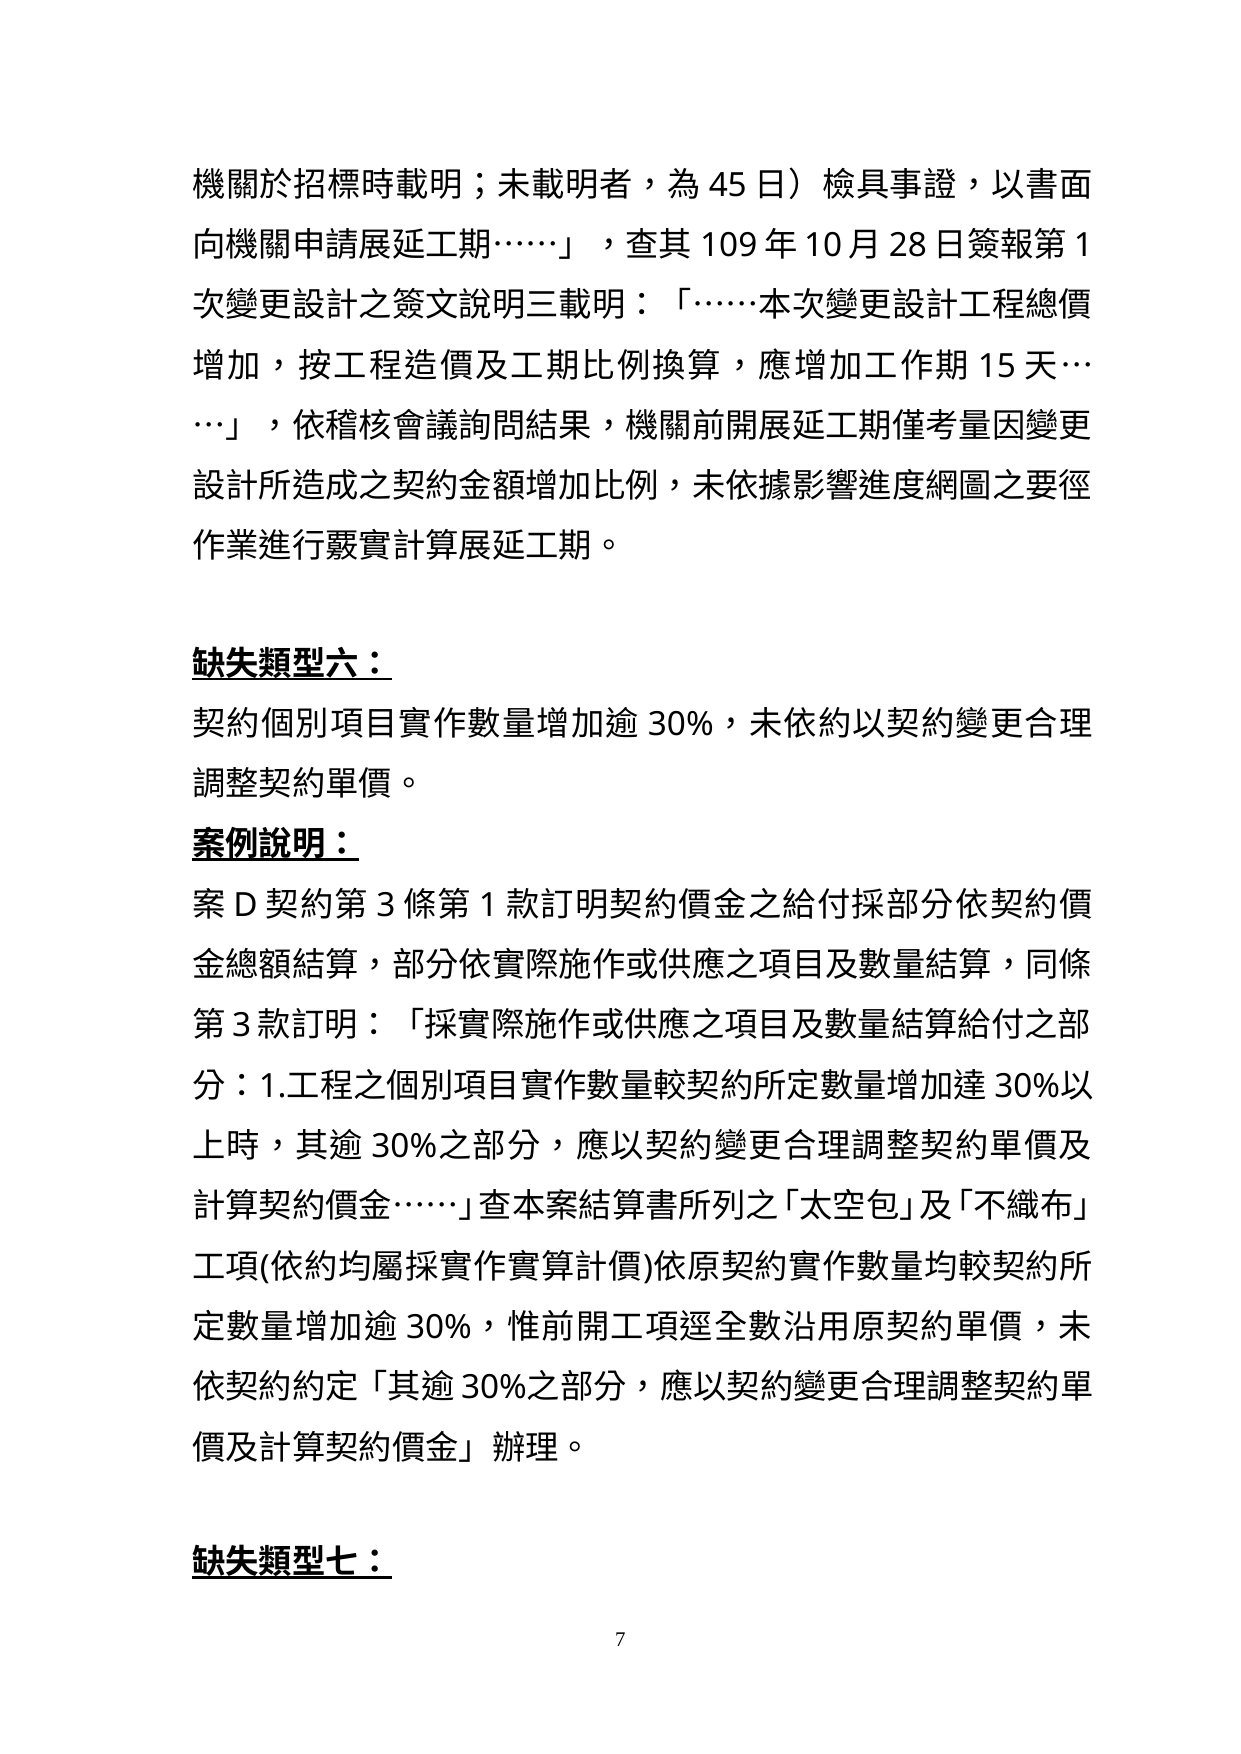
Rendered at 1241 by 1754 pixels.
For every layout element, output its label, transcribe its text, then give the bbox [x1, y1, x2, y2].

subtitle 案D契約第3條第1款訂明契約價金之給付採部分依契約價金總額結算，部分依實際施作或供應之項目及數量結算，同條第3款訂明：「採實際施作或供應之項目及數量結算給付之部分：1.工程之個別項目實作數量較契約所定數量增加達30%以上時，其逾30%之部分，應以契約變更合理調整契約單價及計算契約價金……」查本案結算書所列之「太空包」及「不織布」工項(依約均屬採實作實算計價)依原契約實作數量均較契約所定數量增加逾30%，惟前開工項逕全數沿用原契約單價，未依契約約定「其逾30%之部分，應以契約變更合理調整契約單價及計算契約價金」辦理。 [192, 877, 1093, 1469]
subtitle 缺失類型六： [192, 636, 1093, 684]
subtitle 契約個別項目實作數量增加逾30%，未依約以契約變更合理調整契約單價。 [192, 696, 1093, 805]
subtitle 案例說明： [192, 817, 1093, 865]
subtitle 缺失類型七： [192, 1535, 1093, 1583]
subtitle 機關於招標時載明；未載明者，為45日）檢具事證，以書面向機關申請展延工期……」，查其109年10月28日簽報第1次變更設計之簽文說明三載明：「……本次變更設計工程總價增加，按工程造價及工期比例換算，應增加工作期15天……」，依稽核會議詢問結果，機關前開展延工期僅考量因變更設計所造成之契約金額增加比例，未依據影響進度網圖之要徑作業進行覈實計算展延工期。 [192, 157, 1093, 567]
